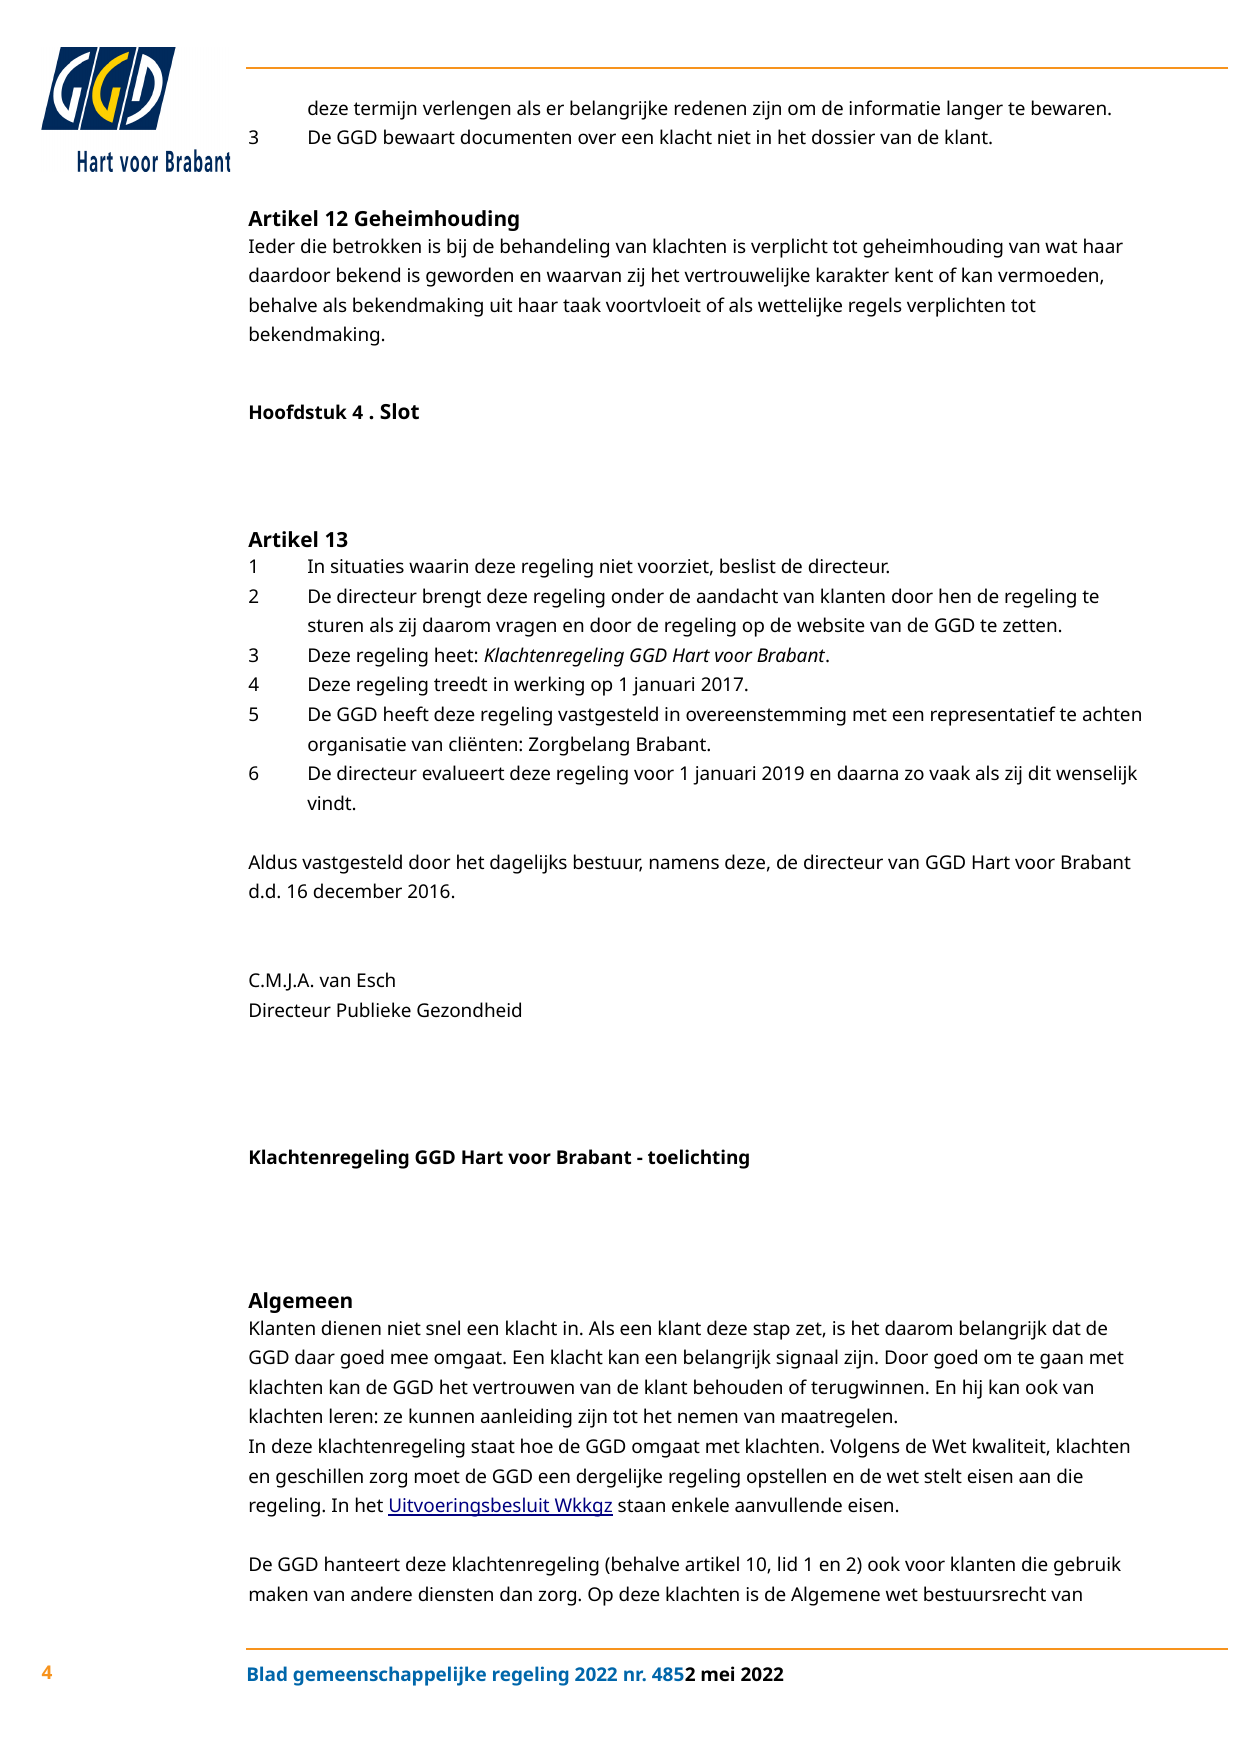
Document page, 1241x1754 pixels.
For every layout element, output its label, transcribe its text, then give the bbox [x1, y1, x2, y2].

list De GGD bewaart documenten over een klacht niet in het dossier van de klant. [248, 124, 1152, 150]
text Artikel 12 Geheimhouding [248, 204, 1152, 233]
picture [41, 47, 231, 172]
text Klachtenregeling GGD Hart voor Brabant - toelichting [248, 1142, 1152, 1171]
text Hoofdstuk 4 . Slot [248, 397, 1152, 425]
list De directeur brengt deze regeling onder de aandacht van klanten door hen de regeling te sturen als zij daarom vragen en door de regeling op de website van de GGD te zetten. [248, 583, 1152, 638]
list deze termijn verlengen als er belangrijke redenen zijn om de informatie langer te bewaren. [248, 95, 1152, 121]
text Directeur Publieke Gezondheid [248, 997, 1152, 1023]
text C.M.J.A. van Esch [248, 967, 1152, 993]
list De directeur evalueert deze regeling voor 1 januari 2019 en daarna zo vaak als zij dit wenselijk vindt. [248, 760, 1152, 816]
text De GGD hanteert deze klachtenregeling (behalve artikel 10, lid 1 en 2) ook voor klanten die gebruik maken van andere diensten dan zorg. Op deze klachten is de Algemene wet bestuursrecht van [248, 1552, 1152, 1607]
list Deze regeling heet: Klachtenregeling GGD Hart voor Brabant. [248, 642, 1152, 668]
text Klanten dienen niet snel een klacht in. Als een klant deze stap zet, is het daarom belangrijk dat de GGD daar goed mee omgaat. Een klacht kan een belangrijk signaal zijn. Door goed om te gaan met klachten kan de GGD het vertrouwen van de klant behouden of terugwinnen. En hij kan ook van klachten leren: ze kunnen aanleiding zijn tot het nemen van maatregelen. [248, 1315, 1152, 1429]
text Algemeen [248, 1287, 1152, 1315]
text Ieder die betrokken is bij de behandeling van klachten is verplicht tot geheimhouding van wat haar daardoor bekend is geworden en waarvan zij het vertrouwelijke karakter kent of kan vermoeden, behalve als bekendmaking uit haar taak voortvloeit of als wettelijke regels verplichten tot bekendmaking. [248, 233, 1152, 347]
text Aldus vastgesteld door het dagelijks bestuur, namens deze, de directeur van GGD Hart voor Brabant d.d. 16 december 2016. [248, 849, 1152, 904]
text In deze klachtenregeling staat hoe de GGD omgaat met klachten. Volgens de Wet kwaliteit, klachten en geschillen zorg moet de GGD een dergelijke regeling opstellen en de wet stelt eisen aan die regeling. In het Uitvoeringsbesluit Wkkgz staan enkele aanvullende eisen. [248, 1433, 1152, 1518]
list Deze regeling treedt in werking op 1 januari 2017. [248, 672, 1152, 697]
text Artikel 13 [248, 525, 1152, 553]
list De GGD heeft deze regeling vastgesteld in overeenstemming met een representatief te achten organisatie van cliënten: Zorgbelang Brabant. [248, 701, 1152, 757]
list In situaties waarin deze regeling niet voorziet, beslist de directeur. [248, 553, 1152, 579]
